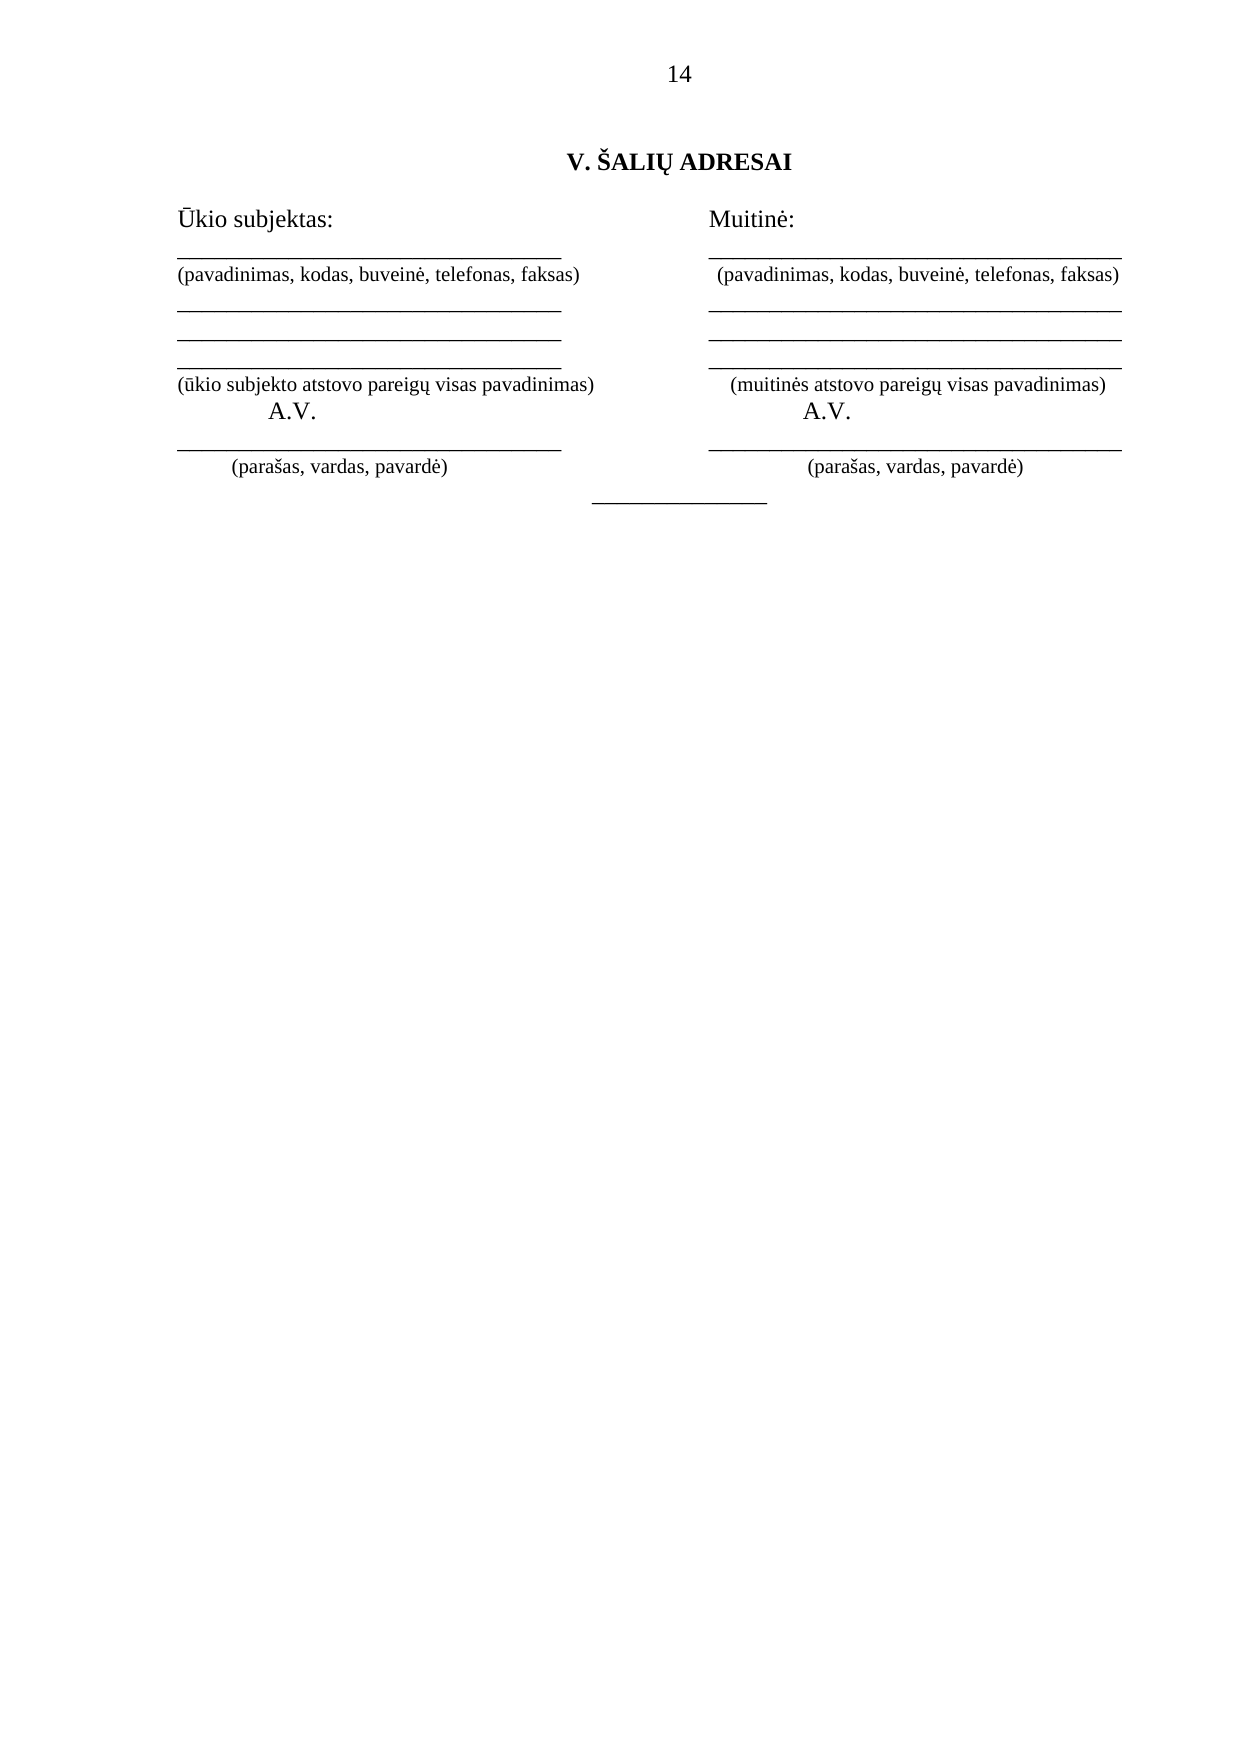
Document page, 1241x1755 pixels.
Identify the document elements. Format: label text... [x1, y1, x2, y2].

text ______________ [177, 478, 1181, 507]
text (ūkio subjekto atstovo pareigų visas pavadinimas) (muitinės atstovo pareigų visas pavadinimas) [177, 372, 1181, 396]
text V. ŠALIŲ ADRESAI [177, 147, 1181, 176]
text (parašas, vardas, pavardė) (parašas, vardas, pavardė) [177, 454, 1181, 478]
text (pavadinimas, kodas, buveinė, telefonas, faksas) (pavadinimas, kodas, buveinė, telefonas, faksas) [177, 262, 1181, 286]
text Ūkio subjektas: Muitinė: [177, 204, 1181, 233]
text A.V. A.V. [177, 396, 1181, 425]
